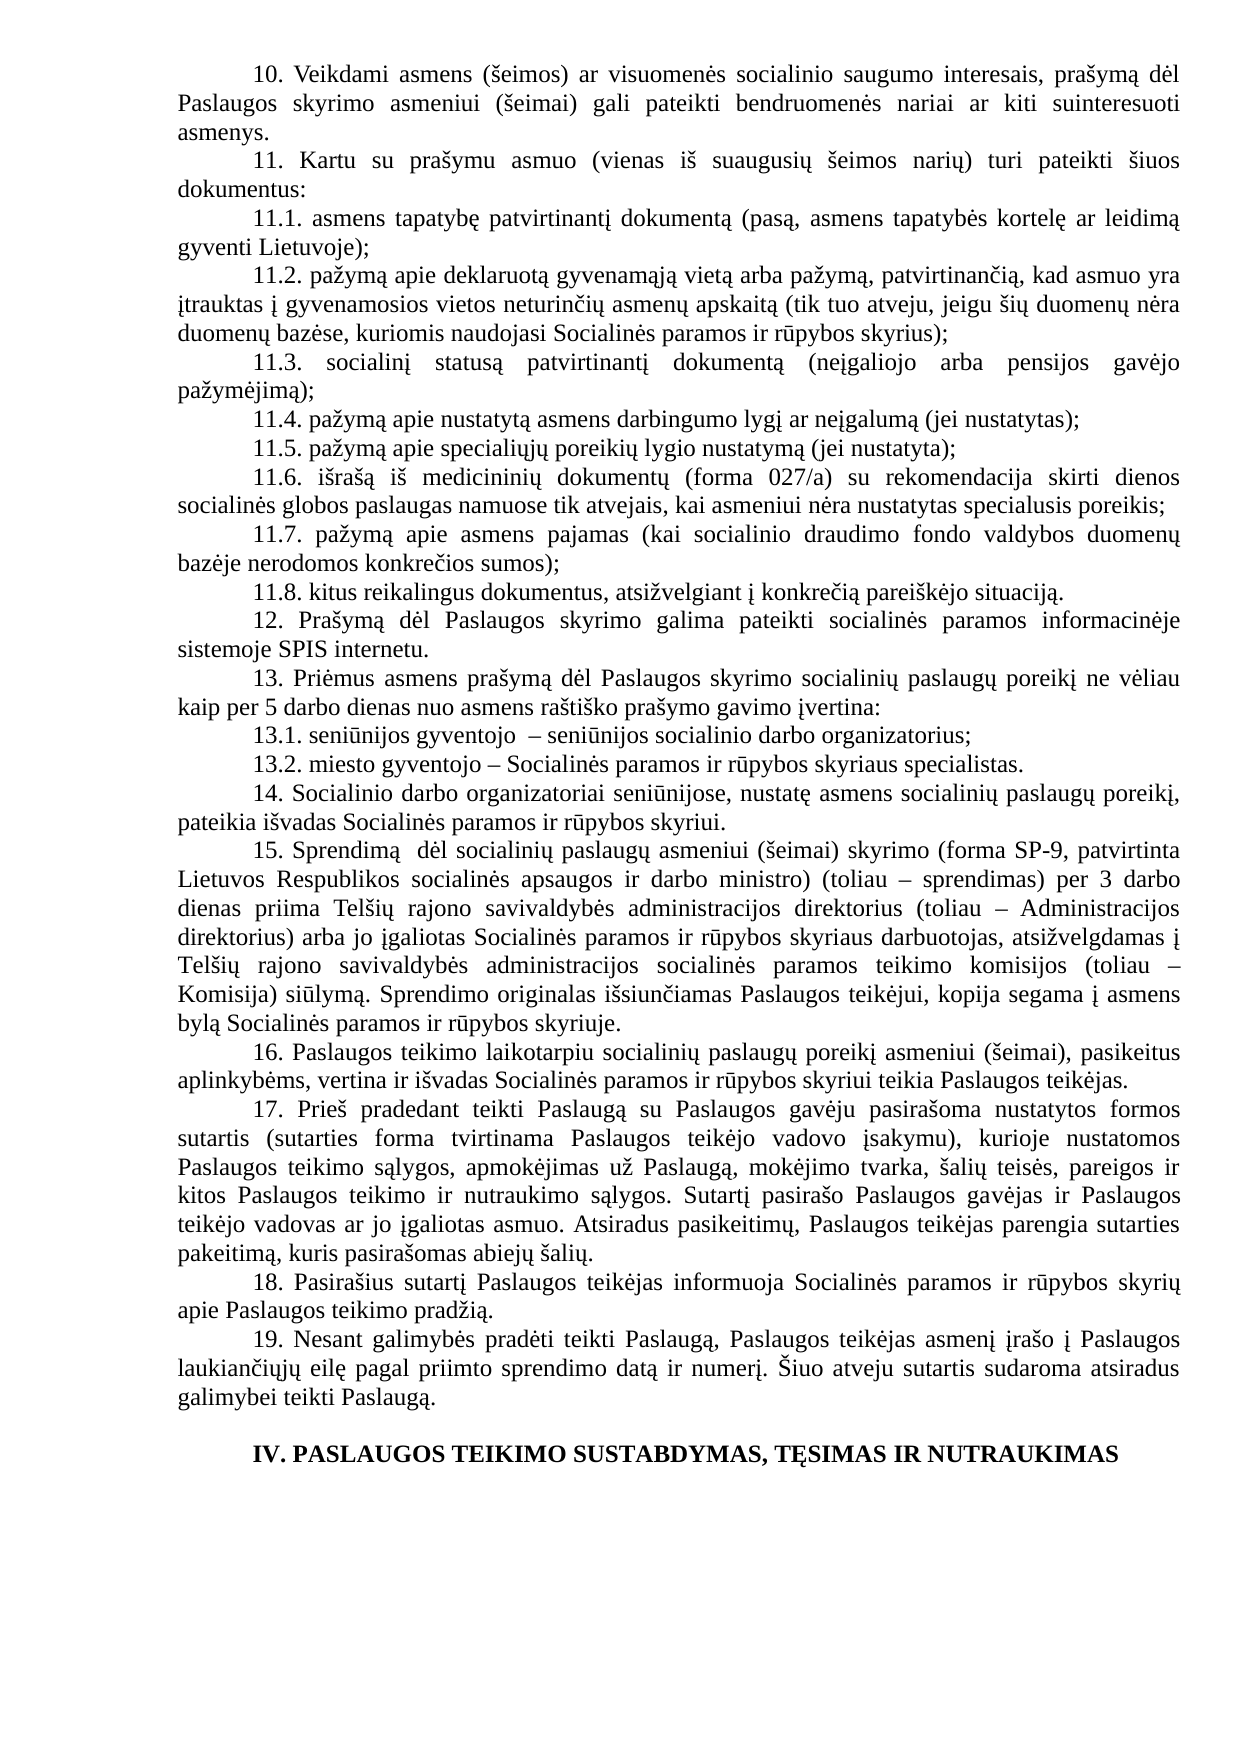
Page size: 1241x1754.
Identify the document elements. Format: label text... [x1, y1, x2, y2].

text 13. Priėmus asmens prašymą dėl Paslaugos skyrimo socialinių paslaugų poreikį ne vėliau kaip per 5 darbo dienas nuo asmens raštiško prašymo gavimo įvertina: [177, 663, 1181, 720]
text 11.2. pažymą apie deklaruotą gyvenamąją vietą arba pažymą, patvirtinančią, kad asmuo yra įtrauktas į gyvenamosios vietos neturinčių asmenų apskaitą (tik tuo atveju, jeigu šių duomenų nėra duomenų bazėse, kuriomis naudojasi Socialinės paramos ir rūpybos skyrius); [177, 260, 1181, 347]
text 12. Prašymą dėl Paslaugos skyrimo galima pateikti socialinės paramos informacinėje sistemoje SPIS internetu. [177, 605, 1181, 663]
text 14. Socialinio darbo organizatoriai seniūnijose, nustatę asmens socialinių paslaugų poreikį, pateikia išvadas Socialinės paramos ir rūpybos skyriui. [177, 778, 1181, 835]
text 13.1. seniūnijos gyventojo – seniūnijos socialinio darbo organizatorius; [177, 720, 1181, 749]
text 11.8. kitus reikalingus dokumentus, atsižvelgiant į konkrečią pareiškėjo situaciją. [177, 577, 1181, 605]
text 11.1. asmens tapatybę patvirtinantį dokumentą (pasą, asmens tapatybės kortelę ar leidimą gyventi Lietuvoje); [177, 203, 1181, 260]
text 15. Sprendimą dėl socialinių paslaugų asmeniui (šeimai) skyrimo (forma SP-9, patvirtinta Lietuvos Respublikos socialinės apsaugos ir darbo ministro) (toliau – sprendimas) per 3 darbo dienas priima Telšių rajono savivaldybės administracijos direktorius (toliau – Administracijos direktorius) arba jo įgaliotas Socialinės paramos ir rūpybos skyriaus darbuotojas, atsižvelgdamas į Telšių rajono savivaldybės administracijos socialinės paramos teikimo komisijos (toliau – Komisija) siūlymą. Sprendimo originalas išsiunčiamas Paslaugos teikėjui, kopija segama į asmens bylą Socialinės paramos ir rūpybos skyriuje. [177, 835, 1181, 1037]
text 10. Veikdami asmens (šeimos) ar visuomenės socialinio saugumo interesais, prašymą dėl Paslaugos skyrimo asmeniui (šeimai) gali pateikti bendruomenės nariai ar kiti suinteresuoti asmenys. [177, 59, 1181, 145]
text IV. PASLAUGOS TEIKIMO SUSTABDYMAS, TĘSIMAS IR NUTRAUKIMAS [177, 1439, 1181, 1468]
text 11. Kartu su prašymu asmuo (vienas iš suaugusių šeimos narių) turi pateikti šiuos dokumentus: [177, 145, 1181, 203]
text 11.5. pažymą apie specialiųjų poreikių lygio nustatymą (jei nustatyta); [177, 433, 1181, 462]
text 19. Nesant galimybės pradėti teikti Paslaugą, Paslaugos teikėjas asmenį įrašo į Paslaugos laukiančiųjų eilę pagal priimto sprendimo datą ir numerį. Šiuo atveju sutartis sudaroma atsiradus galimybei teikti Paslaugą. [177, 1324, 1181, 1410]
text 16. Paslaugos teikimo laikotarpiu socialinių paslaugų poreikį asmeniui (šeimai), pasikeitus aplinkybėms, vertina ir išvadas Socialinės paramos ir rūpybos skyriui teikia Paslaugos teikėjas. [177, 1037, 1181, 1094]
text 17. Prieš pradedant teikti Paslaugą su Paslaugos gavėju pasirašoma nustatytos formos sutartis (sutarties forma tvirtinama Paslaugos teikėjo vadovo įsakymu), kurioje nustatomos Paslaugos teikimo sąlygos, apmokėjimas už Paslaugą, mokėjimo tvarka, šalių teisės, pareigos ir kitos Paslaugos teikimo ir nutraukimo sąlygos. Sutartį pasirašo Paslaugos gavėjas ir Paslaugos teikėjo vadovas ar jo įgaliotas asmuo. Atsiradus pasikeitimų, Paslaugos teikėjas parengia sutarties pakeitimą, kuris pasirašomas abiejų šalių. [177, 1094, 1181, 1267]
text 11.6. išrašą iš medicininių dokumentų (forma 027/a) su rekomendacija skirti dienos socialinės globos paslaugas namuose tik atvejais, kai asmeniui nėra nustatytas specialusis poreikis; [177, 462, 1181, 519]
text 11.4. pažymą apie nustatytą asmens darbingumo lygį ar neįgalumą (jei nustatytas); [177, 404, 1181, 433]
text 18. Pasirašius sutartį Paslaugos teikėjas informuoja Socialinės paramos ir rūpybos skyrių apie Paslaugos teikimo pradžią. [177, 1267, 1181, 1324]
text 11.3. socialinį statusą patvirtinantį dokumentą (neįgaliojo arba pensijos gavėjo pažymėjimą); [177, 347, 1181, 404]
text 13.2. miesto gyventojo – Socialinės paramos ir rūpybos skyriaus specialistas. [177, 749, 1181, 778]
text 11.7. pažymą apie asmens pajamas (kai socialinio draudimo fondo valdybos duomenų bazėje nerodomos konkrečios sumos); [177, 519, 1181, 577]
